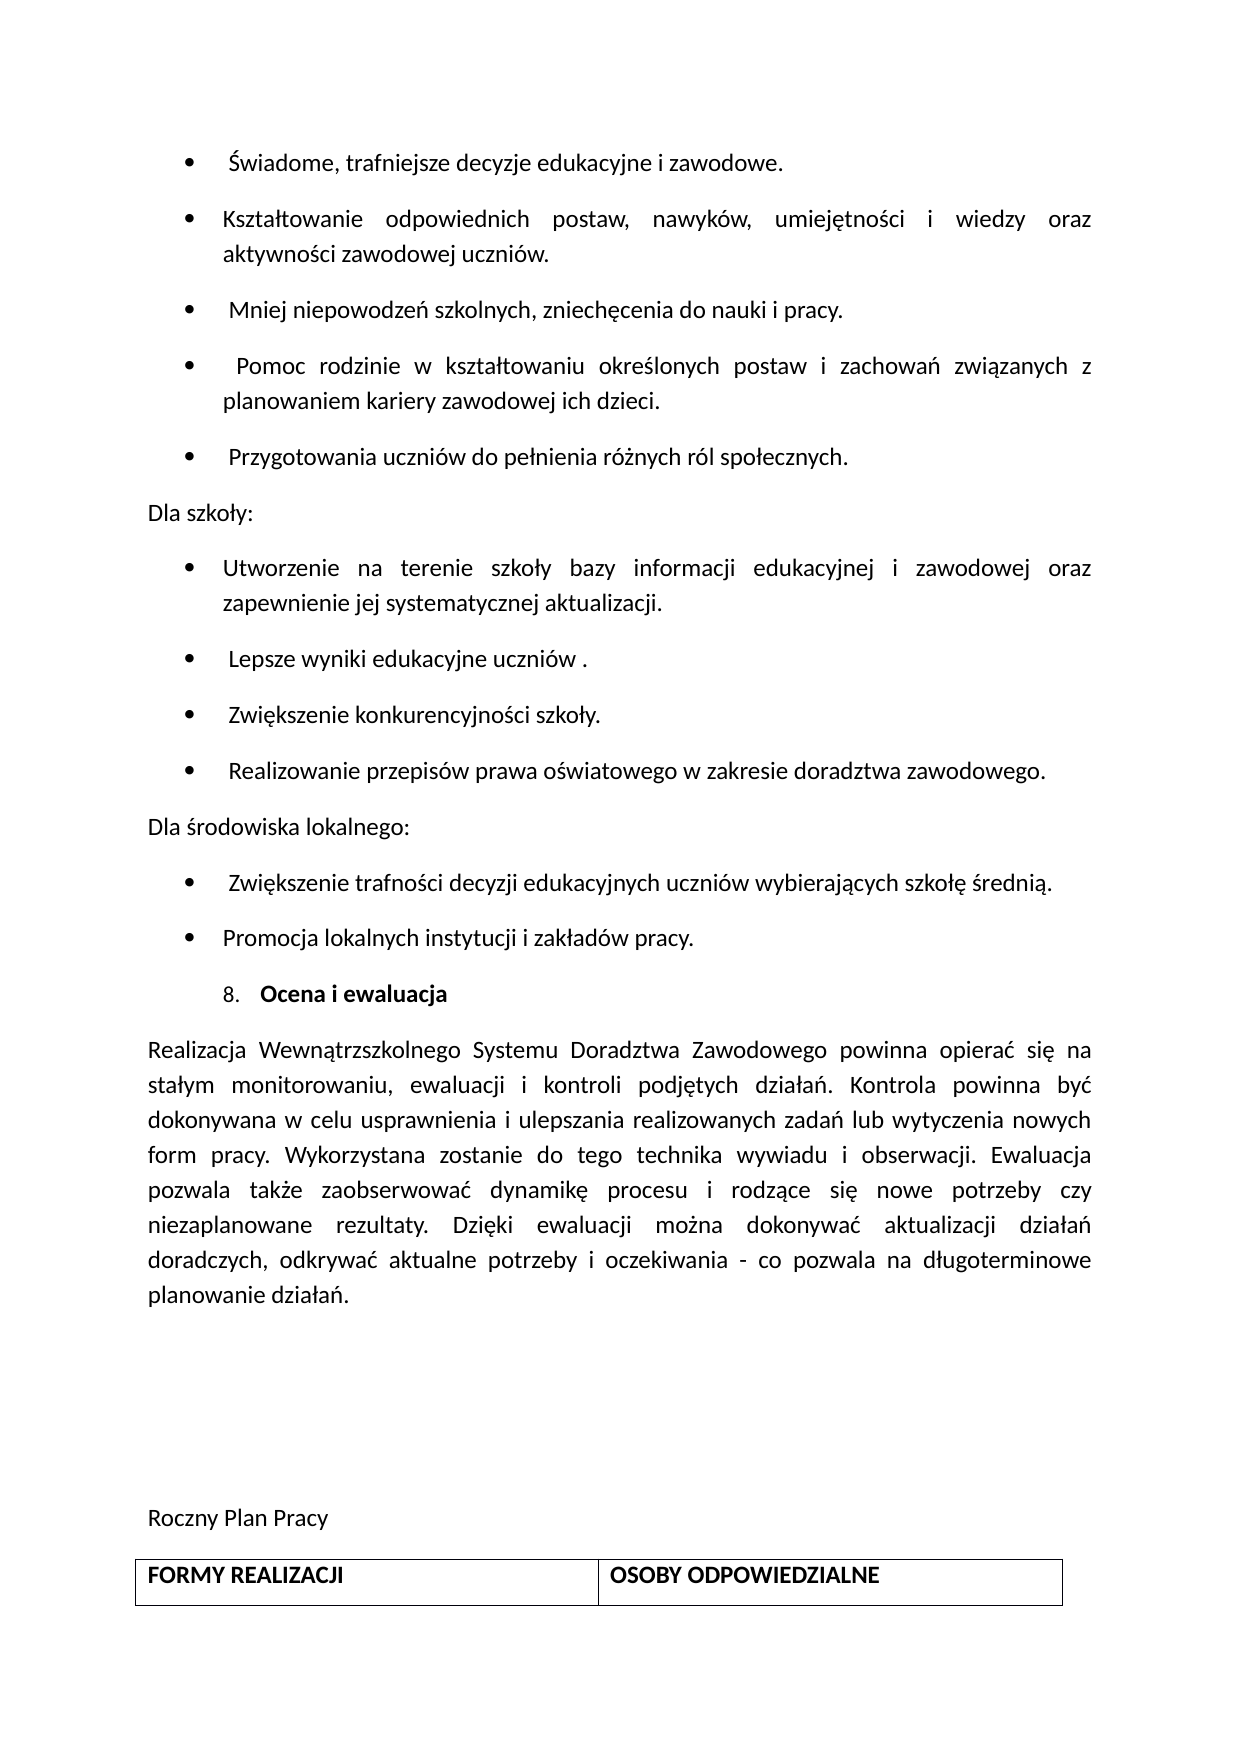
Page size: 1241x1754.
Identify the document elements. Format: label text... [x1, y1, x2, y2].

list Realizowanie przepisów prawa oświatowego w zakresie doradztwa zawodowego. [185, 755, 1093, 786]
text Dla szkoły: [148, 497, 1093, 527]
text Realizacja Wewnątrzszkolnego Systemu Doradztwa Zawodowego powinna opierać się na stałym monitorowaniu, ewaluacji i kontroli podjętych działań. Kontrola powinna być dokonywana w celu usprawnienia i ulepszania realizowanych zadań lub wytyczenia nowych form pracy. Wykorzystana zostanie do tego technika wywiadu i obserwacji. Ewaluacja pozwala także zaobserwować dynamikę procesu i rodzące się nowe potrzeby czy niezaplanowane rezultaty. Dzięki ewaluacji można dokonywać aktualizacji działań doradczych, odkrywać aktualne potrzeby i oczekiwania - co pozwala na długoterminowe planowanie działań. [148, 1034, 1093, 1310]
list Lepsze wyniki edukacyjne uczniów . [185, 643, 1093, 674]
list Utworzenie na terenie szkoły bazy informacji edukacyjnej i zawodowej oraz zapewnienie jej systematycznej aktualizacji. [185, 553, 1093, 618]
list Pomoc rodzinie w kształtowaniu określonych postaw i zachowań związanych z planowaniem kariery zawodowej ich dzieci. [185, 350, 1093, 416]
list Promocja lokalnych instytucji i zakładów pracy. [185, 923, 1093, 953]
list Przygotowania uczniów do pełnienia różnych ról społecznych. [185, 441, 1093, 471]
list Ocena i ewaluacja [223, 978, 1093, 1009]
list Zwiększenie konkurencyjności szkoły. [185, 699, 1093, 730]
table_header FORMY REALIZACJI [136, 1560, 598, 1605]
text Dla środowiska lokalnego: [148, 811, 1093, 841]
table_header OSOBY ODPOWIEDZIALNE [599, 1560, 1062, 1605]
text Roczny Plan Pracy [148, 1503, 1093, 1533]
list Mniej niepowodzeń szkolnych, zniechęcenia do nauki i pracy. [185, 294, 1093, 325]
list Zwiększenie trafności decyzji edukacyjnych uczniów wybierających szkołę średnią. [185, 867, 1093, 897]
list Kształtowanie odpowiednich postaw, nawyków, umiejętności i wiedzy oraz aktywności zawodowej uczniów. [185, 203, 1093, 269]
list Świadome, trafniejsze decyzje edukacyjne i zawodowe. [185, 148, 1093, 178]
